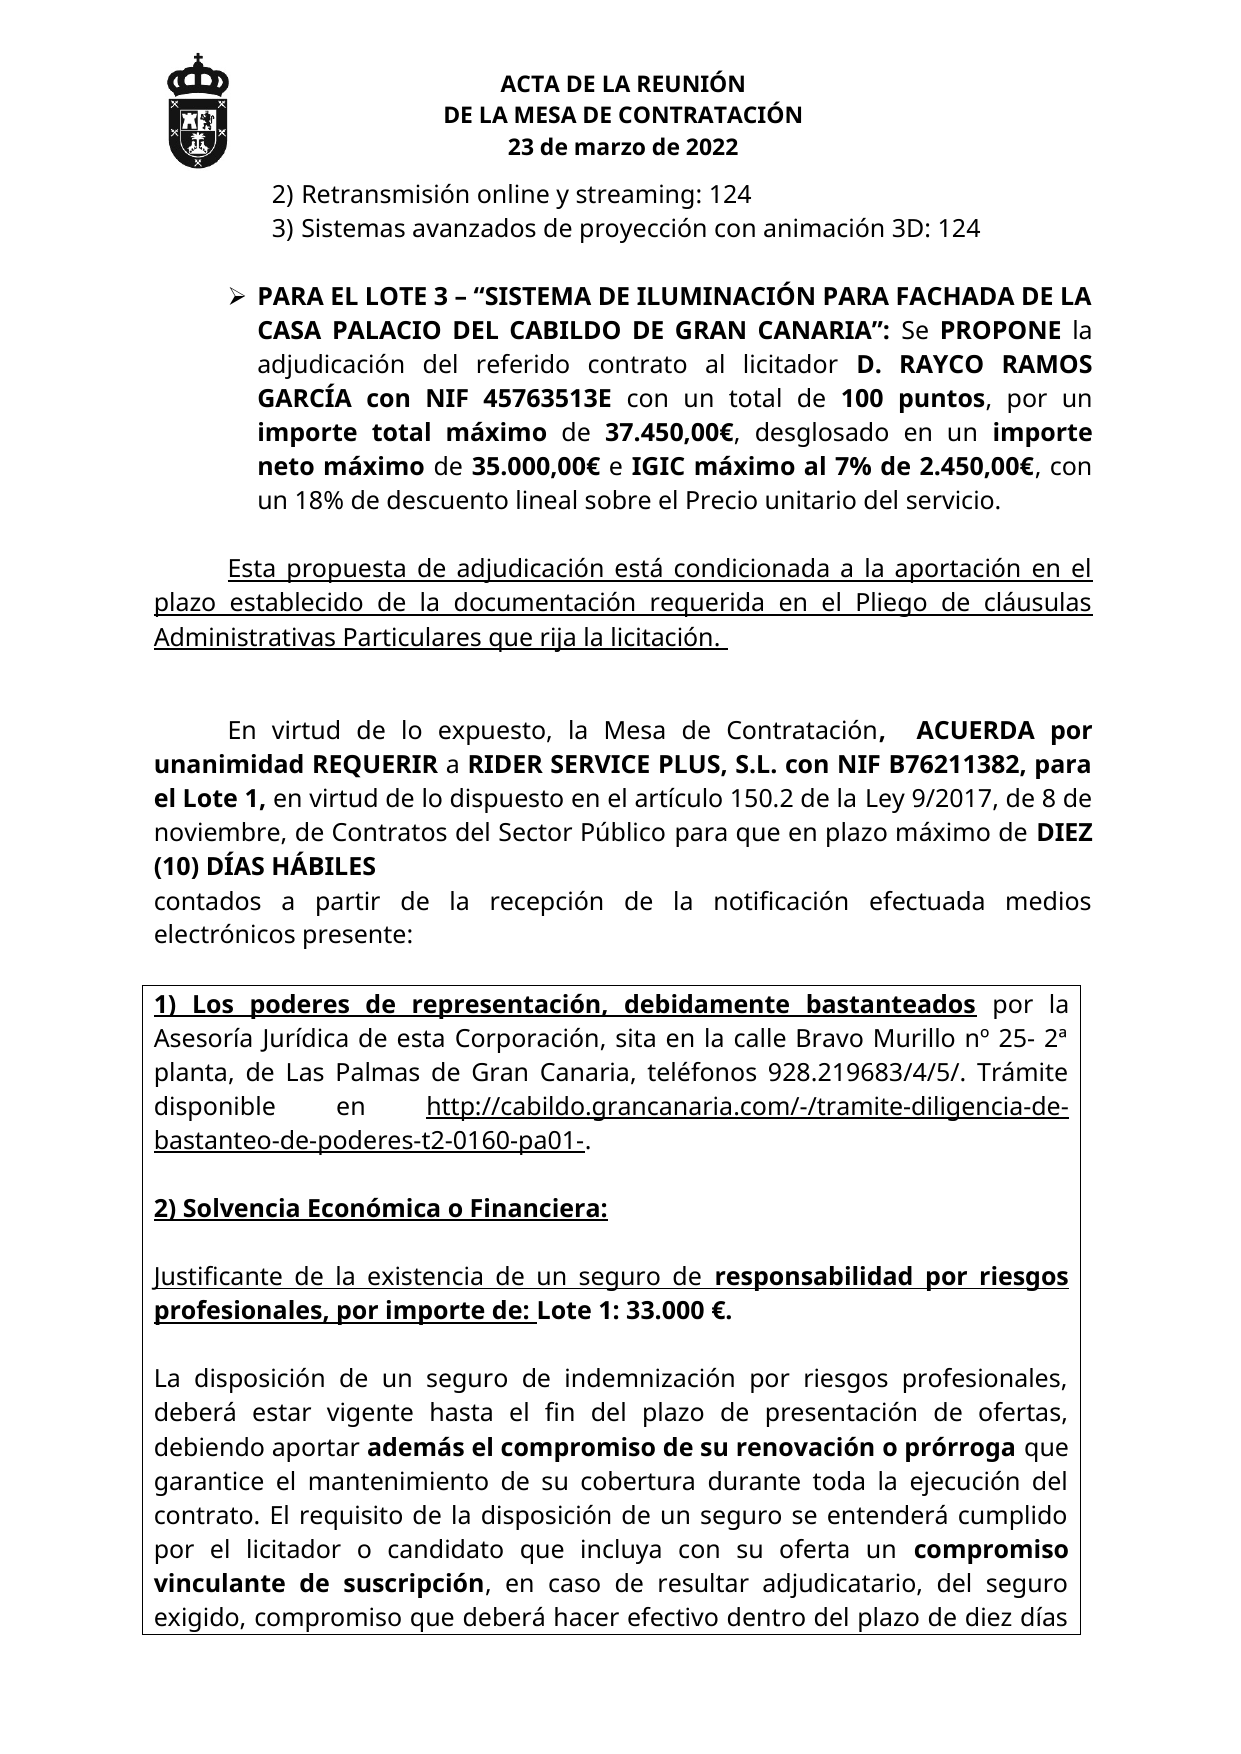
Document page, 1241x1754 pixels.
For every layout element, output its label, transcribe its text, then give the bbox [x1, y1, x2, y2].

text Administrativas Particulares que rija la licitación. [153, 615, 1093, 653]
list Retransmisión online y streaming: 124 [257, 176, 1093, 210]
text contados a partir de la recepción de la notificación efectuada medios electrónicos presente: [153, 883, 1093, 951]
text En virtud de lo expuesto, la Mesa de Contratación, ACUERDA por unanimidad REQUERIR a RIDER SERVICE PLUS, S.L. con NIF B76211382, para el Lote 1, en virtud de lo dispuesto en el artículo 150.2 de la Ley 9/2017, de 8 de noviembre, de Contratos del Sector Público para que en plazo máximo de DIEZ (10) DÍAS HÁBILES [153, 713, 1093, 883]
table_header 1) Los poderes de representación, debidamente bastanteados por la Asesoría Jurídica de esta Corporación, sita en la calle Bravo Murillo nº 25- 2ª planta, de Las Palmas de Gran Canaria, teléfonos 928.219683/4/5/. Trámite disponible en http://cabildo.grancanaria.com/-/tramite-diligencia-de-bastanteo-de-poderes-t2-0160-pa01-. 2) Solvencia Económica o Financiera: Justificante de la existencia de un seguro de responsabilidad por riesgos profesionales, por importe de: Lote 1: 33.000 €. La disposición de un seguro de indemnización por riesgos profesionales, deberá estar vigente hasta el fin del plazo de presentación de ofertas, debiendo aportar además el compromiso de su renovación o prórroga que garantice el mantenimiento de su cobertura durante toda la ejecución del contrato. El requisito de la disposición de un seguro se entenderá cumplido por el licitador o candidato que incluya con su oferta un compromiso vinculante de suscripción, en caso de resultar adjudicatario, del seguro exigido, compromiso que deberá hacer efectivo dentro del plazo de diez días [143, 986, 1080, 1633]
text Esta propuesta de adjudicación está condicionada a la aportación en el plazo establecido de la documentación requerida en el Pliego de cláusulas [153, 551, 1093, 614]
list Sistemas avanzados de proyección con animación 3D: 124 [257, 210, 1093, 244]
list PARA EL LOTE 3 – “SISTEMA DE ILUMINACIÓN PARA FACHADA DE LA CASA PALACIO DEL CABILDO DE GRAN CANARIA”: Se PROPONE la adjudicación del referido contrato al licitador D. RAYCO RAMOS GARCÍA con NIF 45763513E con un total de 100 puntos, por un importe total máximo de 37.450,00€, desglosado en un importe neto máximo de 35.000,00€ e IGIC máximo al 7% de 2.450,00€, con un 18% de descuento lineal sobre el Precio unitario del servicio. [227, 278, 1093, 517]
picture [164, 50, 231, 171]
